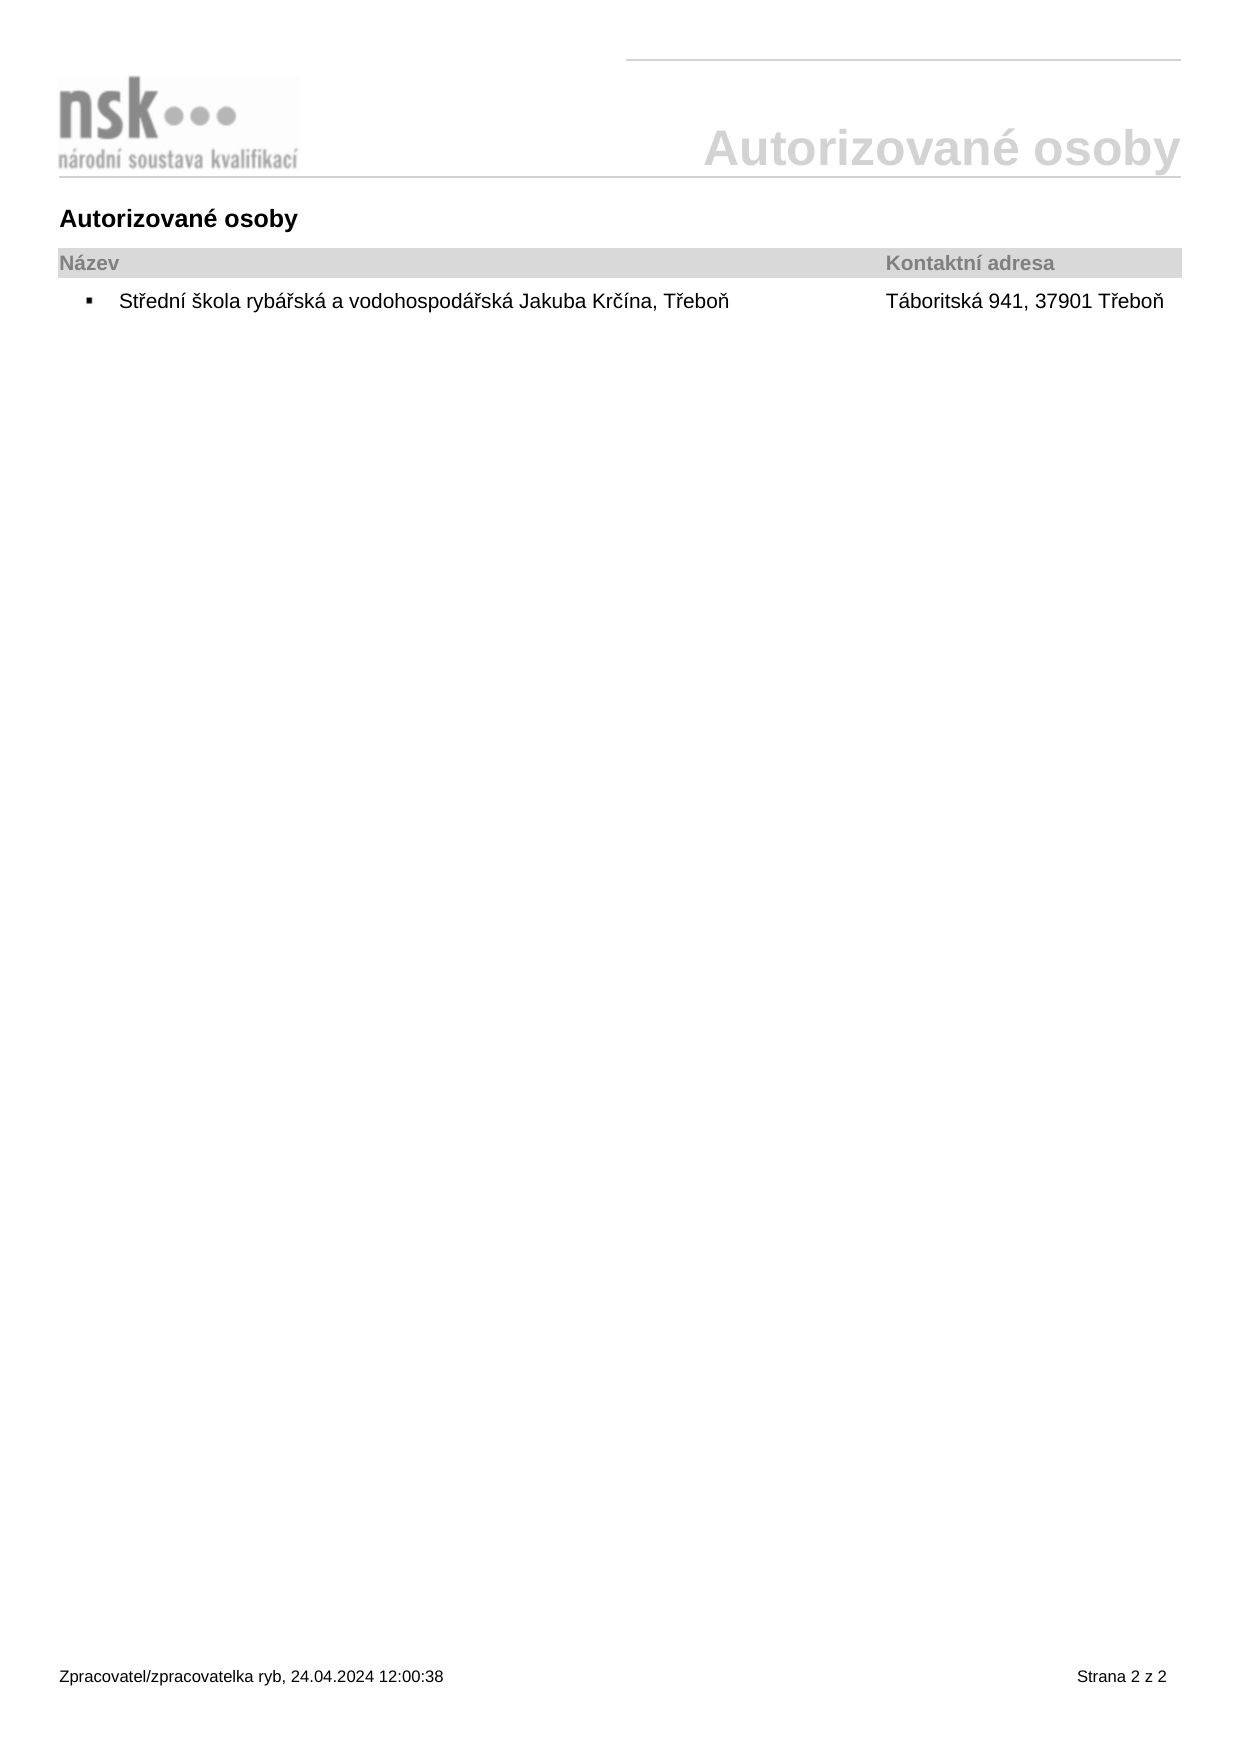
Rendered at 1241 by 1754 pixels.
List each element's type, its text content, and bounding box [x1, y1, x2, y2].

table_cell [618, 1214, 626, 1436]
table_cell [618, 1436, 626, 1658]
table_cell Táboritská 941, 37901 Třeboň [886, 289, 1181, 314]
table_cell [618, 614, 626, 914]
table_cell [59, 178, 1181, 194]
table_cell [119, 194, 481, 200]
table_cell [59, 236, 119, 248]
table_cell [886, 314, 1167, 614]
table_cell [481, 236, 617, 248]
table_cell [119, 278, 481, 289]
picture [57, 59, 619, 171]
table_cell [618, 314, 626, 614]
table_cell [886, 1436, 1167, 1658]
table_cell [1167, 1436, 1181, 1658]
table_cell [59, 171, 119, 176]
table_cell [626, 278, 860, 289]
table_cell Zpracovatel/zpracovatelka ryb, 24.04.2024 12:00:38 [59, 1658, 860, 1694]
table_cell [886, 914, 1167, 1214]
table_cell [860, 236, 886, 248]
table_cell [626, 1214, 860, 1436]
table_cell [59, 314, 119, 614]
table_cell [119, 171, 481, 176]
table_cell [119, 1214, 481, 1436]
table_cell [481, 914, 617, 1214]
table_cell [481, 314, 617, 614]
table_cell [618, 170, 626, 176]
table_cell [481, 171, 617, 176]
table_cell [619, 59, 626, 170]
table_cell [860, 314, 886, 614]
table_cell [886, 194, 1167, 200]
table_cell [119, 314, 481, 614]
table_cell Autorizované osoby [59, 200, 1181, 236]
picture [59, 288, 119, 313]
table_cell [59, 1214, 119, 1436]
table_cell [626, 314, 860, 614]
table_cell [618, 194, 626, 200]
table_cell [119, 614, 481, 914]
table_cell [1167, 194, 1181, 200]
table_cell [618, 914, 626, 1214]
table_cell Autorizované osoby [626, 61, 1181, 176]
table_cell [481, 1214, 617, 1436]
table_cell [1167, 914, 1181, 1214]
table_cell [481, 278, 617, 289]
table_cell [1167, 236, 1181, 248]
table_cell [626, 614, 860, 914]
table_cell [860, 1436, 886, 1658]
table_cell [59, 914, 119, 1214]
table_cell [1167, 314, 1181, 614]
table_cell [886, 278, 1167, 289]
table_cell [119, 1436, 481, 1658]
table_cell [481, 194, 617, 200]
table_cell [59, 1436, 119, 1658]
table_cell [886, 1214, 1167, 1436]
table_cell Strana 2 z 2 [860, 1658, 1167, 1694]
table_cell [481, 1436, 617, 1658]
table_cell [860, 278, 886, 289]
table_cell Název [60, 250, 885, 277]
table_cell [59, 278, 119, 288]
table_cell Střední škola rybářská a vodohospodářská Jakuba Krčína, Třeboň [119, 289, 886, 314]
table_cell Kontaktní adresa [886, 250, 1180, 277]
table_cell [860, 614, 886, 914]
table_cell [618, 236, 626, 248]
table_cell [59, 194, 119, 200]
table_cell [626, 1436, 860, 1658]
table_cell [1167, 614, 1181, 914]
table_cell [860, 194, 886, 200]
table_cell [860, 914, 886, 1214]
table_cell [626, 236, 860, 248]
table_cell [886, 614, 1167, 914]
table_cell [119, 914, 481, 1214]
table_cell [1167, 278, 1181, 289]
table_cell [886, 236, 1167, 248]
table_cell [1167, 1214, 1181, 1436]
table_cell [481, 614, 617, 914]
table_cell [59, 614, 119, 914]
table_cell [618, 278, 626, 289]
table_cell [626, 194, 860, 200]
table_cell [119, 236, 481, 248]
table_cell [860, 1214, 886, 1436]
table_cell [626, 914, 860, 1214]
table_cell [1167, 1658, 1181, 1694]
